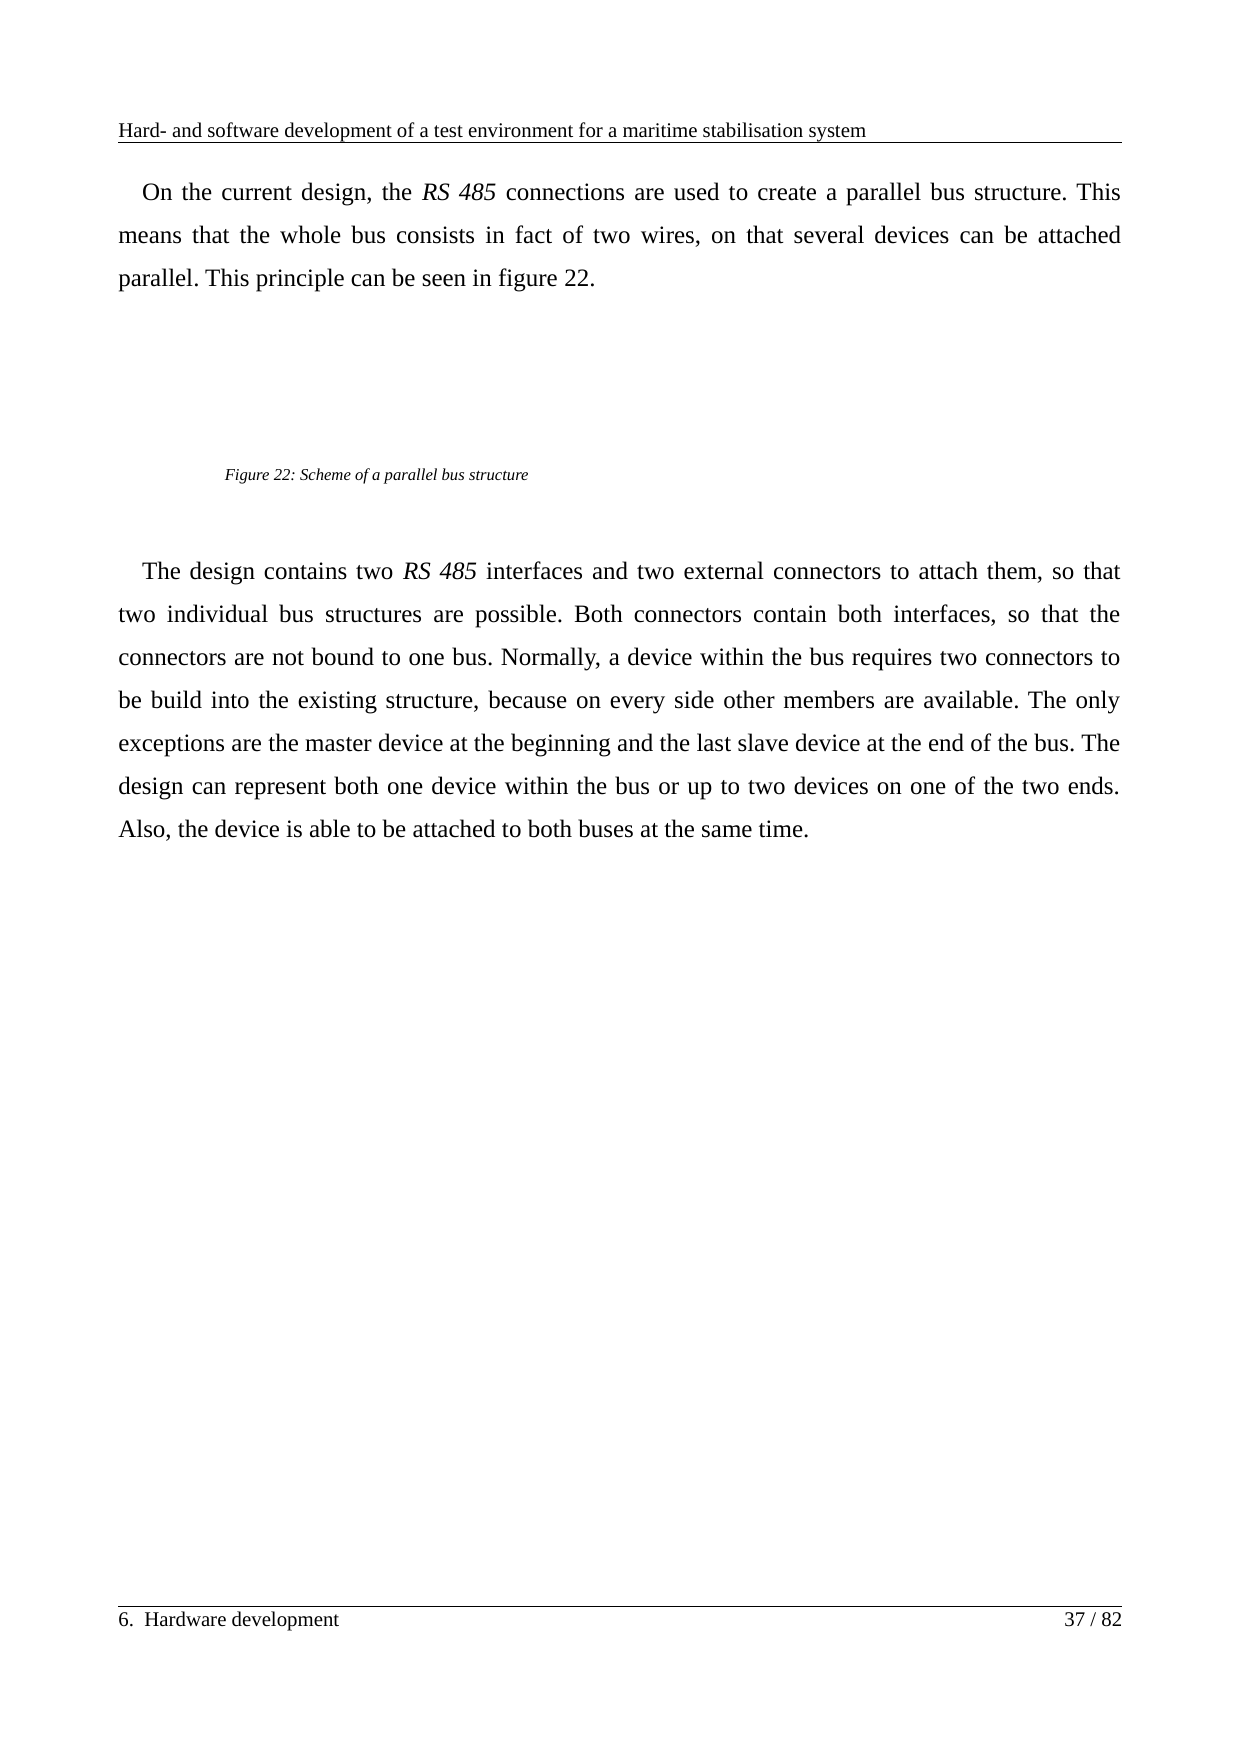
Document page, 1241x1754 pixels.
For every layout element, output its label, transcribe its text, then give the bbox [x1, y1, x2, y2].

text On the current design, the RS 485 connections are used to create a parallel bus structure. This means that the whole bus consists in fact of two wires, on that several devices can be attached parallel. This principle can be seen in figure 22. [118, 177, 1122, 292]
text Figure 22: Scheme of a parallel bus structure [224, 331, 1016, 484]
text The design contains two RS 485 interfaces and two external connectors to attach them, so that two individual bus structures are possible. Both connectors contain both interfaces, so that the connectors are not bound to one bus. Normally, a device within the bus requires two connectors to be build into the existing structure, because on every side other members are available. The only exceptions are the master device at the beginning and the last slave device at the end of the bus. The design can represent both one device within the bus or up to two devices on one of the two ends. Also, the device is able to be attached to both buses at the same time. [118, 556, 1122, 843]
